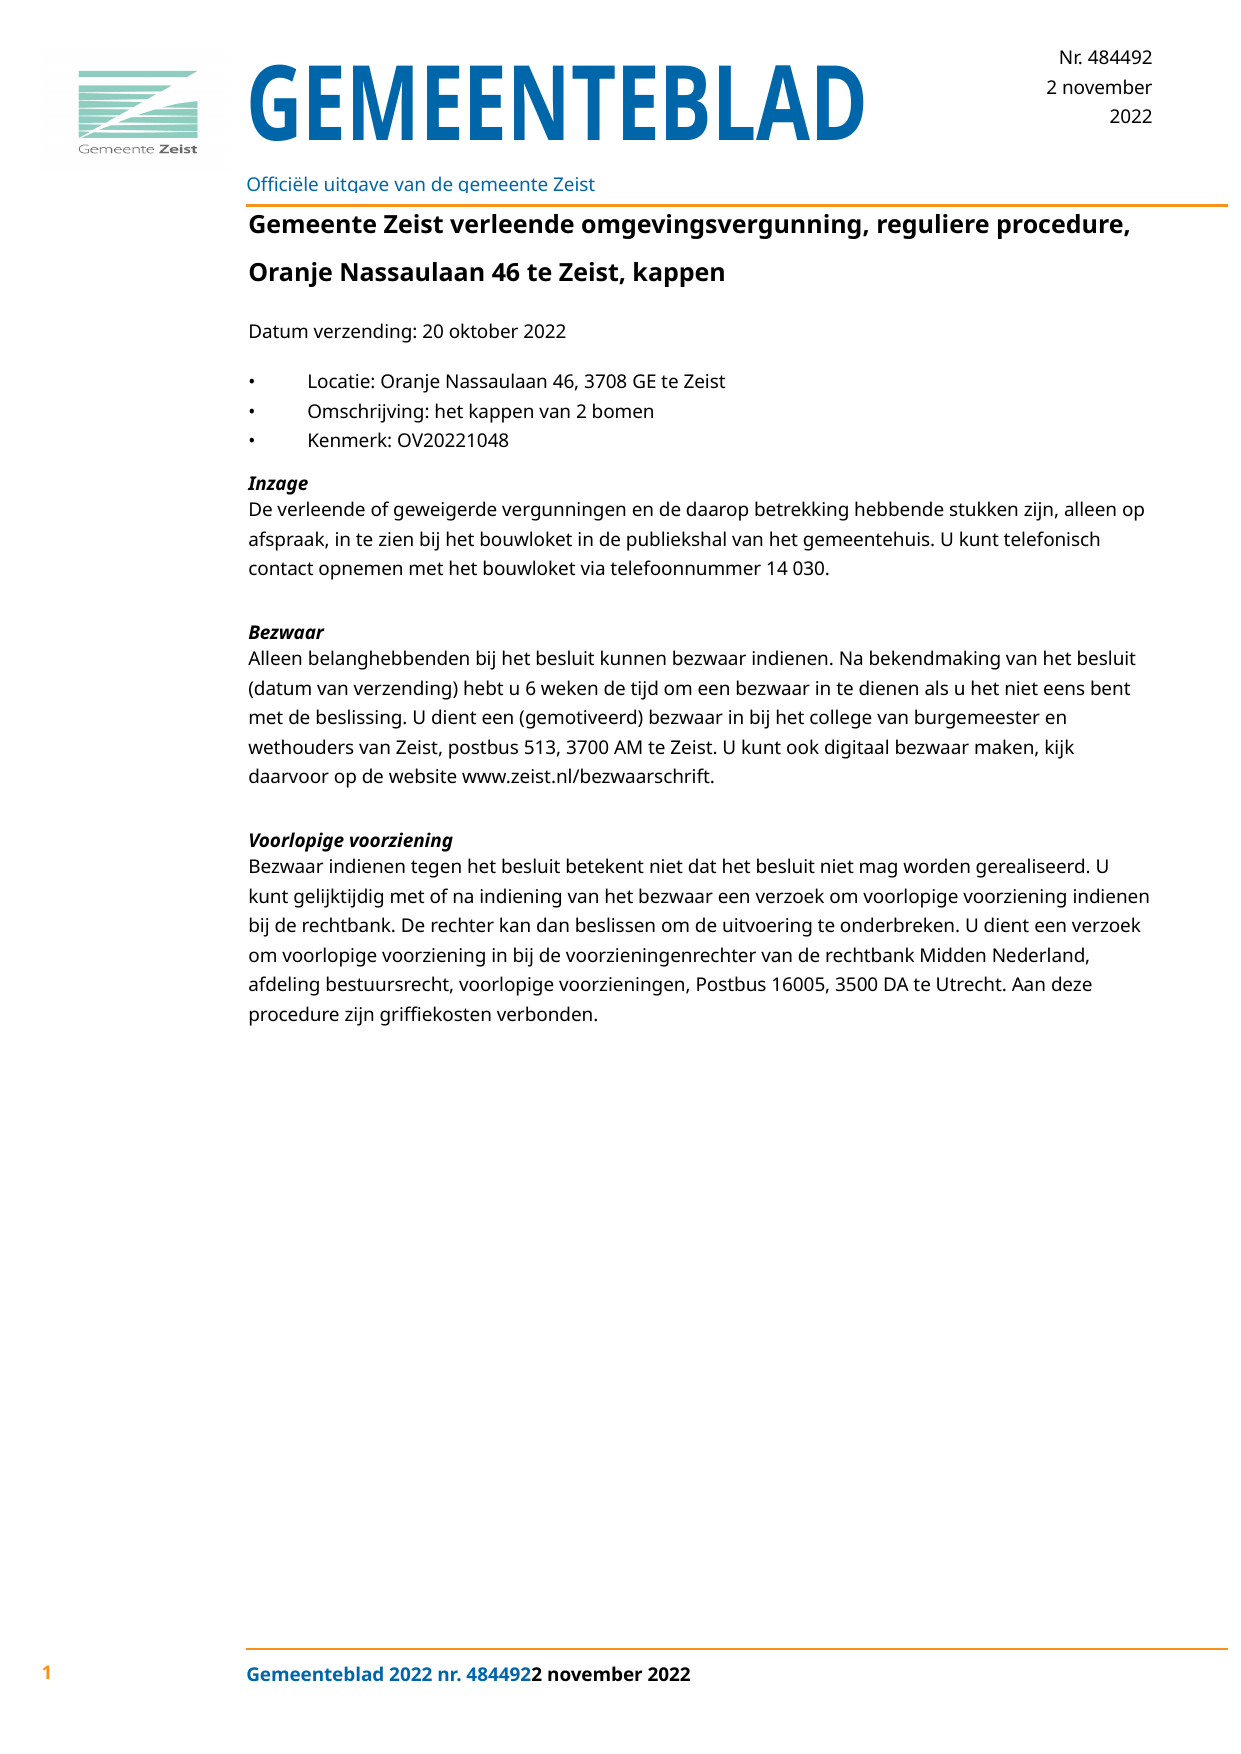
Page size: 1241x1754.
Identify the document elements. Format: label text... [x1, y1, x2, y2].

list Kenmerk: OV20221048 [248, 427, 1152, 453]
text Bezwaar [248, 619, 1152, 645]
text Alleen belanghebbenden bij het besluit kunnen bezwaar indienen. Na bekendmaking van het besluit (datum van verzending) hebt u 6 weken de tijd om een bezwaar in te dienen als u het niet eens bent met de beslissing. U dient een (gemotiveerd) bezwaar in bij het college van burgemeester en wethouders van Zeist, postbus 513, 3700 AM te Zeist. U kunt ook digitaal bezwaar maken, kijk daarvoor op de website www.zeist.nl/bezwaarschrift. [248, 645, 1152, 789]
list Omschrijving: het kappen van 2 bomen [248, 398, 1152, 424]
list Locatie: Oranje Nassaulaan 46, 3708 GE te Zeist [248, 368, 1152, 394]
text Voorlopige voorziening [248, 827, 1152, 853]
picture [41, 47, 231, 172]
text Inzage [248, 471, 1152, 496]
text Bezwaar indienen tegen het besluit betekent niet dat het besluit niet mag worden gerealiseerd. U kunt gelijktijdig met of na indiening van het bezwaar een verzoek om voorlopige voorziening indienen bij de rechtbank. De rechter kan dan beslissen om de uitvoering te onderbreken. U dient een verzoek om voorlopige voorziening in bij de voorzieningenrechter van de rechtbank Midden Nederland, afdeling bestuursrecht, voorlopige voorzieningen, Postbus 16005, 3500 DA te Utrecht. Aan deze procedure zijn griffiekosten verbonden. [248, 853, 1152, 1027]
text De verleende of geweigerde vergunningen en de daarop betrekking hebbende stukken zijn, alleen op afspraak, in te zien bij het bouwloket in de publiekshal van het gemeentehuis. U kunt telefonisch contact opnemen met het bouwloket via telefoonnummer 14 030. [248, 496, 1152, 581]
text Datum verzending: 20 oktober 2022 [248, 318, 1152, 344]
text Gemeente Zeist verleende omgevingsvergunning, reguliere procedure, Oranje Nassaulaan 46 te Zeist, kappen [248, 207, 1152, 288]
